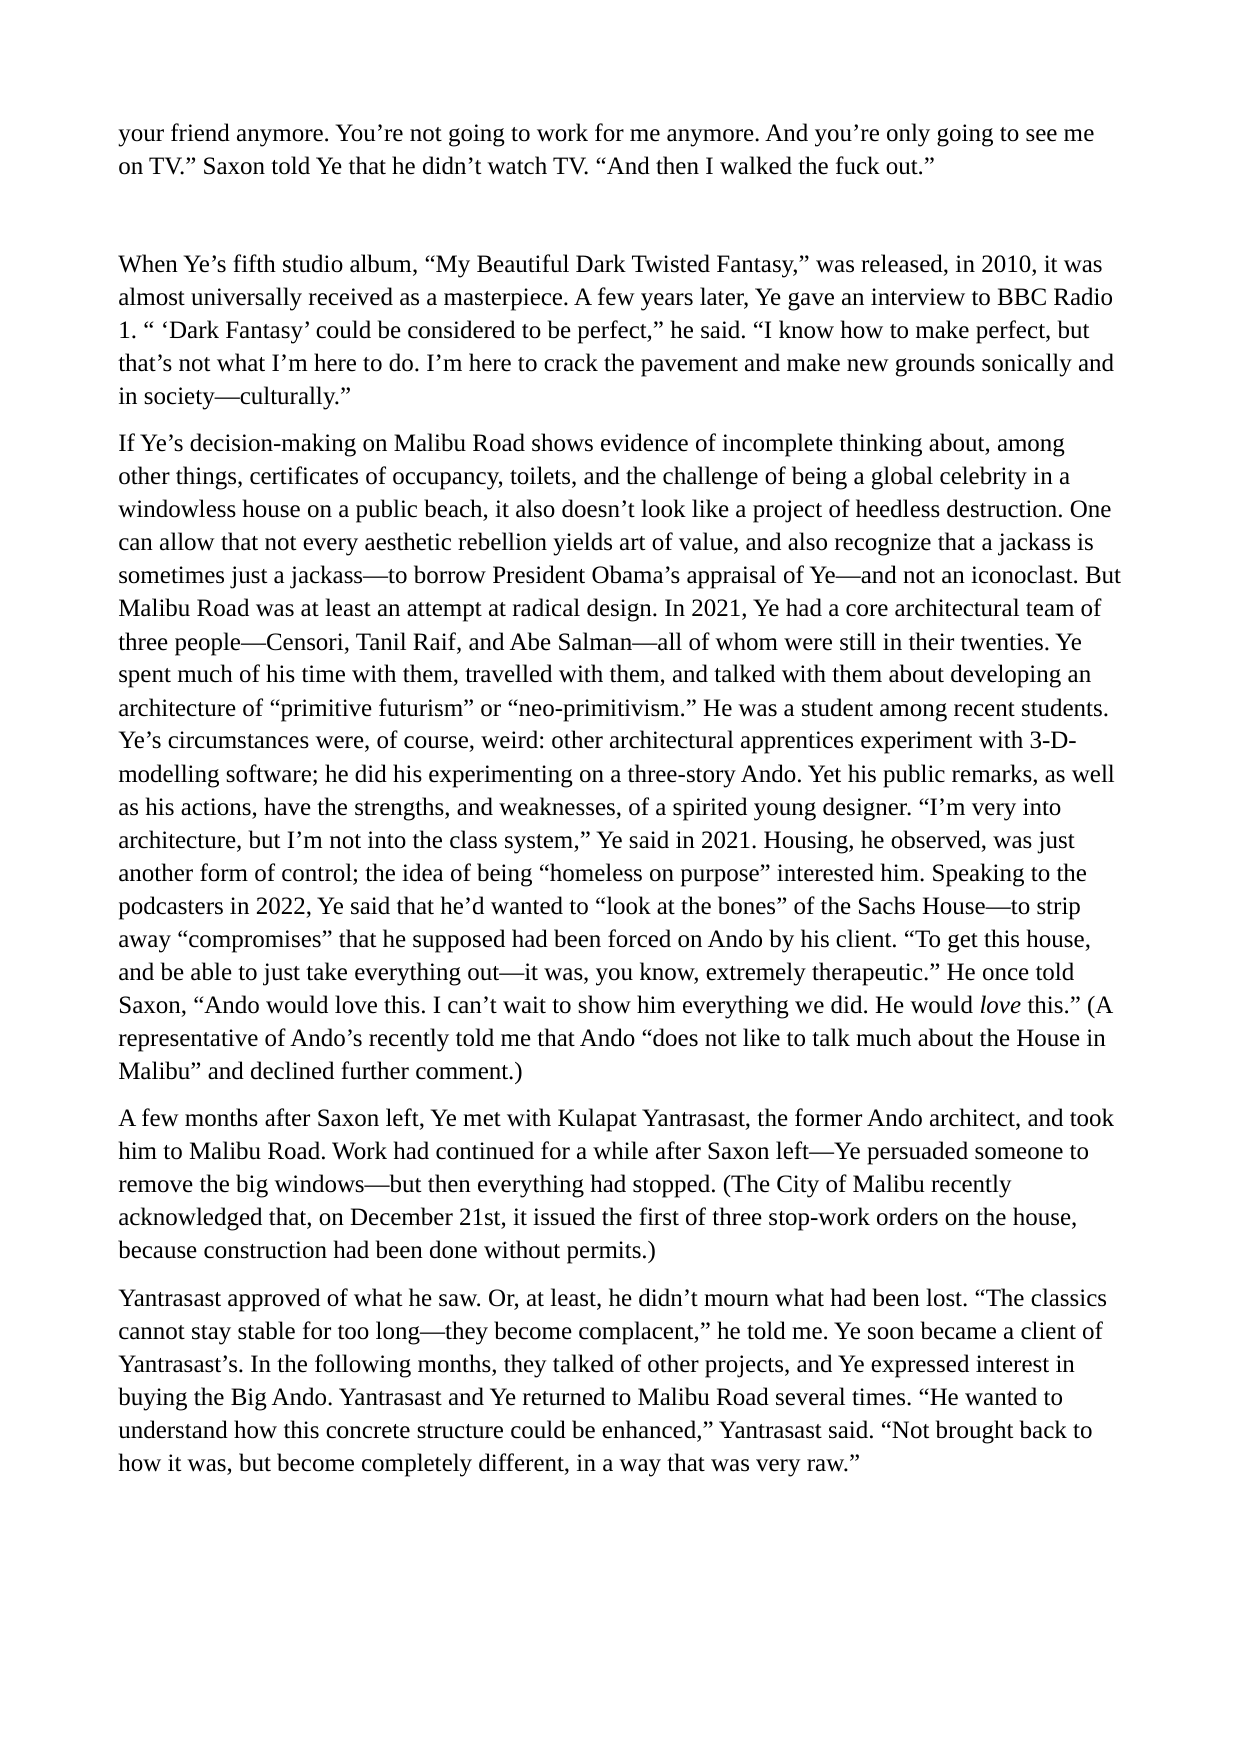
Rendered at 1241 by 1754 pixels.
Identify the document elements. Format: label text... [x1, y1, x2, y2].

text When Ye’s fifth studio album, “My Beautiful Dark Twisted Fantasy,” was released, in 2010, it was almost universally received as a masterpiece. A few years later, Ye gave an interview to BBC Radio 1. “ ‘Dark Fantasy’ could be considered to be perfect,” he said. “I know how to make perfect, but that’s not what I’m here to do. I’m here to crack the pavement and make new grounds sonically and in society—culturally.” [118, 249, 1122, 409]
text A few months after Saxon left, Ye met with Kulapat Yantrasast, the former Ando architect, and took him to Malibu Road. Work had continued for a while after Saxon left—Ye persuaded someone to remove the big windows—but then everything had stopped. (The City of Malibu recently acknowledged that, on December 21st, it issued the first of three stop-work orders on the house, because construction had been done without permits.) [118, 1103, 1122, 1264]
text If Ye’s decision-making on Malibu Road shows evidence of incomplete thinking about, among other things, certificates of occupancy, toilets, and the challenge of being a global celebrity in a windowless house on a public beach, it also doesn’t look like a project of heedless destruction. One can allow that not every aesthetic rebellion yields art of value, and also recognize that a jackass is sometimes just a jackass—to borrow President Obama’s appraisal of Ye—and not an iconoclast. But Malibu Road was at least an attempt at radical design. In 2021, Ye had a core architectural team of three people—Censori, Tanil Raif, and Abe Salman—all of whom were still in their twenties. Ye spent much of his time with them, travelled with them, and talked with them about developing an architecture of “primitive futurism” or “neo-primitivism.” He was a student among recent students. Ye’s circumstances were, of course, weird: other architectural apprentices experiment with 3-D-modelling software; he did his experimenting on a three-story Ando. Yet his public remarks, as well as his actions, have the strengths, and weaknesses, of a spirited young designer. “I’m very into architecture, but I’m not into the class system,” Ye said in 2021. Housing, he observed, was just another form of control; the idea of being “homeless on purpose” interested him. Speaking to the podcasters in 2022, Ye said that he’d wanted to “look at the bones” of the Sachs House—to strip away “compromises” that he supposed had been forced on Ando by his client. “To get this house, and be able to just take everything out—it was, you know, extremely therapeutic.” He once told Saxon, “Ando would love this. I can’t wait to show him everything we did. He would love this.” (A representative of Ando’s recently told me that Ando “does not like to talk much about the House in Malibu” and declined further comment.) [118, 428, 1122, 1084]
text Yantrasast approved of what he saw. Or, at least, he didn’t mourn what had been lost. “The classics cannot stay stable for too long—they become complacent,” he told me. Ye soon became a client of Yantrasast’s. In the following months, they talked of other projects, and Ye expressed interest in buying the Big Ando. Yantrasast and Ye returned to Malibu Road several times. “He wanted to understand how this concrete structure could be enhanced,” Yantrasast said. “Not brought back to how it was, but become completely different, in a way that was very raw.” [118, 1283, 1122, 1477]
text your friend anymore. You’re not going to work for me anymore. And you’re only going to see me on TV.” Saxon told Ye that he didn’t watch TV. “And then I walked the fuck out.” [118, 118, 1122, 180]
